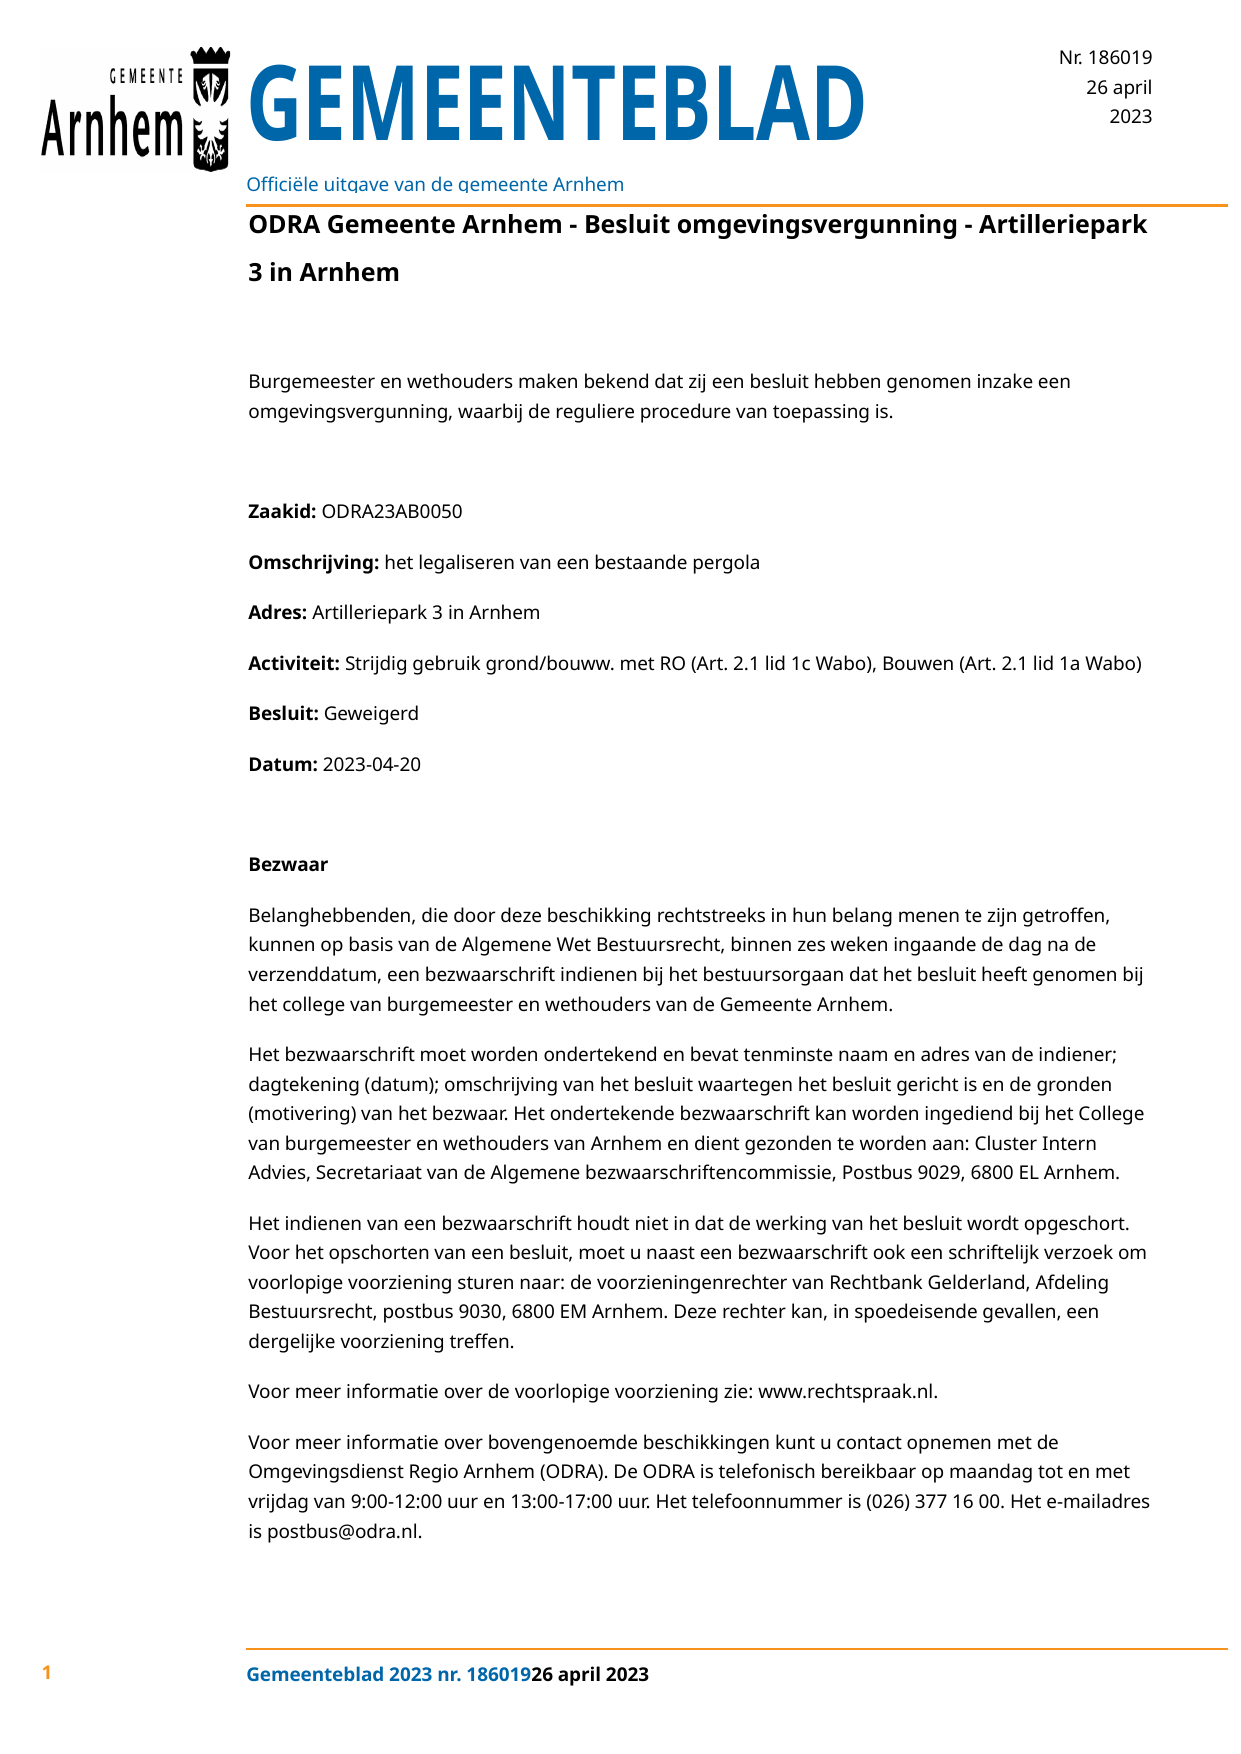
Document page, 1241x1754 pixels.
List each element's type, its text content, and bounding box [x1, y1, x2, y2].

text Adres: Artilleriepark 3 in Arnhem [248, 599, 1152, 625]
text Belanghebbenden, die door deze beschikking rechtstreeks in hun belang menen te zijn getroffen, kunnen op basis van de Algemene Wet Bestuursrecht, binnen zes weken ingaande de dag na de verzenddatum, een bezwaarschrift indienen bij het bestuursorgaan dat het besluit heeft genomen bij het college van burgemeester en wethouders van de Gemeente Arnhem. [248, 902, 1152, 1017]
text Het indienen van een bezwaarschrift houdt niet in dat de werking van het besluit wordt opgeschort. Voor het opschorten van een besluit, moet u naast een bezwaarschrift ook een schriftelijk verzoek om voorlopige voorziening sturen naar: de voorzieningenrechter van Rechtbank Gelderland, Afdeling Bestuursrecht, postbus 9030, 6800 EM Arnhem. Deze rechter kan, in spoedeisende gevallen, een dergelijke voorziening treffen. [248, 1210, 1152, 1354]
text Omschrijving: het legaliseren van een bestaande pergola [248, 549, 1152, 575]
text ODRA Gemeente Arnhem - Besluit omgevingsvergunning - Artilleriepark 3 in Arnhem [248, 207, 1152, 288]
text Bezwaar [248, 852, 1152, 877]
text Het bezwaarschrift moet worden ondertekend en bevat tenminste naam en adres van de indiener; dagtekening (datum); omschrijving van het besluit waartegen het besluit gericht is en de gronden (motivering) van het bezwaar. Het ondertekende bezwaarschrift kan worden ingediend bij het College van burgemeester en wethouders van Arnhem en dient gezonden te worden aan: Cluster Intern Advies, Secretariaat van de Algemene bezwaarschriftencommissie, Postbus 9029, 6800 EL Arnhem. [248, 1041, 1152, 1185]
text Voor meer informatie over de voorlopige voorziening zie: www.rechtspraak.nl. [248, 1379, 1152, 1404]
text Burgemeester en wethouders maken bekend dat zij een besluit hebben genomen inzake een omgevingsvergunning, waarbij de reguliere procedure van toepassing is. [248, 368, 1152, 424]
text Voor meer informatie over bovengenoemde beschikkingen kunt u contact opnemen met de Omgevingsdienst Regio Arnhem (ODRA). De ODRA is telefonisch bereikbaar op maandag tot en met vrijdag van 9:00-12:00 uur en 13:00-17:00 uur. Het telefoonnummer is (026) 377 16 00. Het e-mailadres is postbus@odra.nl. [248, 1429, 1152, 1544]
picture [41, 47, 231, 172]
text Activiteit: Strijdig gebruik grond/bouww. met RO (Art. 2.1 lid 1c Wabo), Bouwen (Art. 2.1 lid 1a Wabo) [248, 650, 1152, 676]
text Zaakid: ODRA23AB0050 [248, 499, 1152, 524]
text Datum: 2023-04-20 [248, 751, 1152, 777]
text Besluit: Geweigerd [248, 700, 1152, 726]
